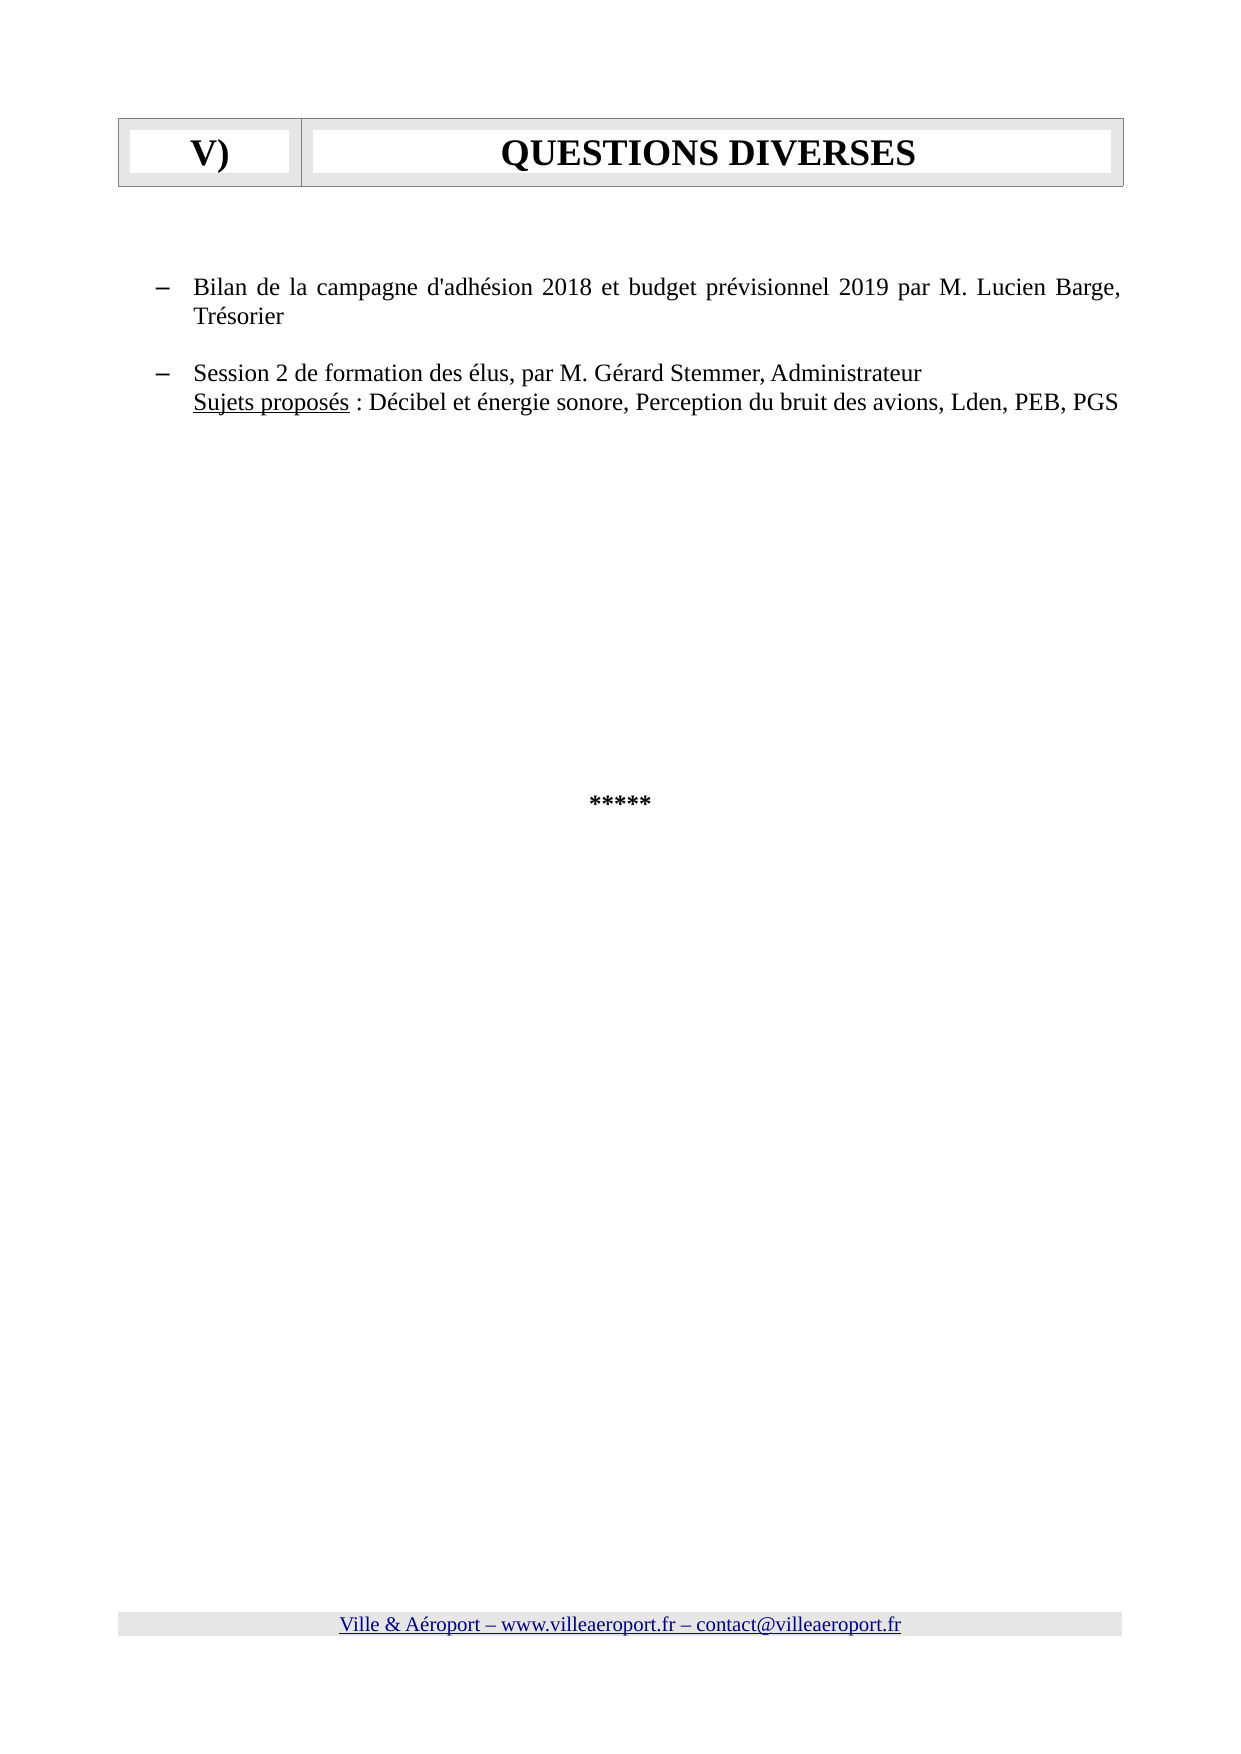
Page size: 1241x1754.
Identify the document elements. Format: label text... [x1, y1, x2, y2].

text ***** [118, 789, 1122, 818]
table_header V) [119, 119, 301, 186]
list Bilan de la campagne d'adhésion 2018 et budget prévisionnel 2019 par M. Lucien Barge, Trésorier [156, 272, 1122, 329]
list Session 2 de formation des élus, par M. Gérard Stemmer, Administrateur [156, 358, 1122, 387]
list Sujets proposés : Décibel et énergie sonore, Perception du bruit des avions, Lden, PEB, PGS [156, 387, 1122, 416]
table_header QUESTIONS DIVERSES [302, 119, 1123, 186]
